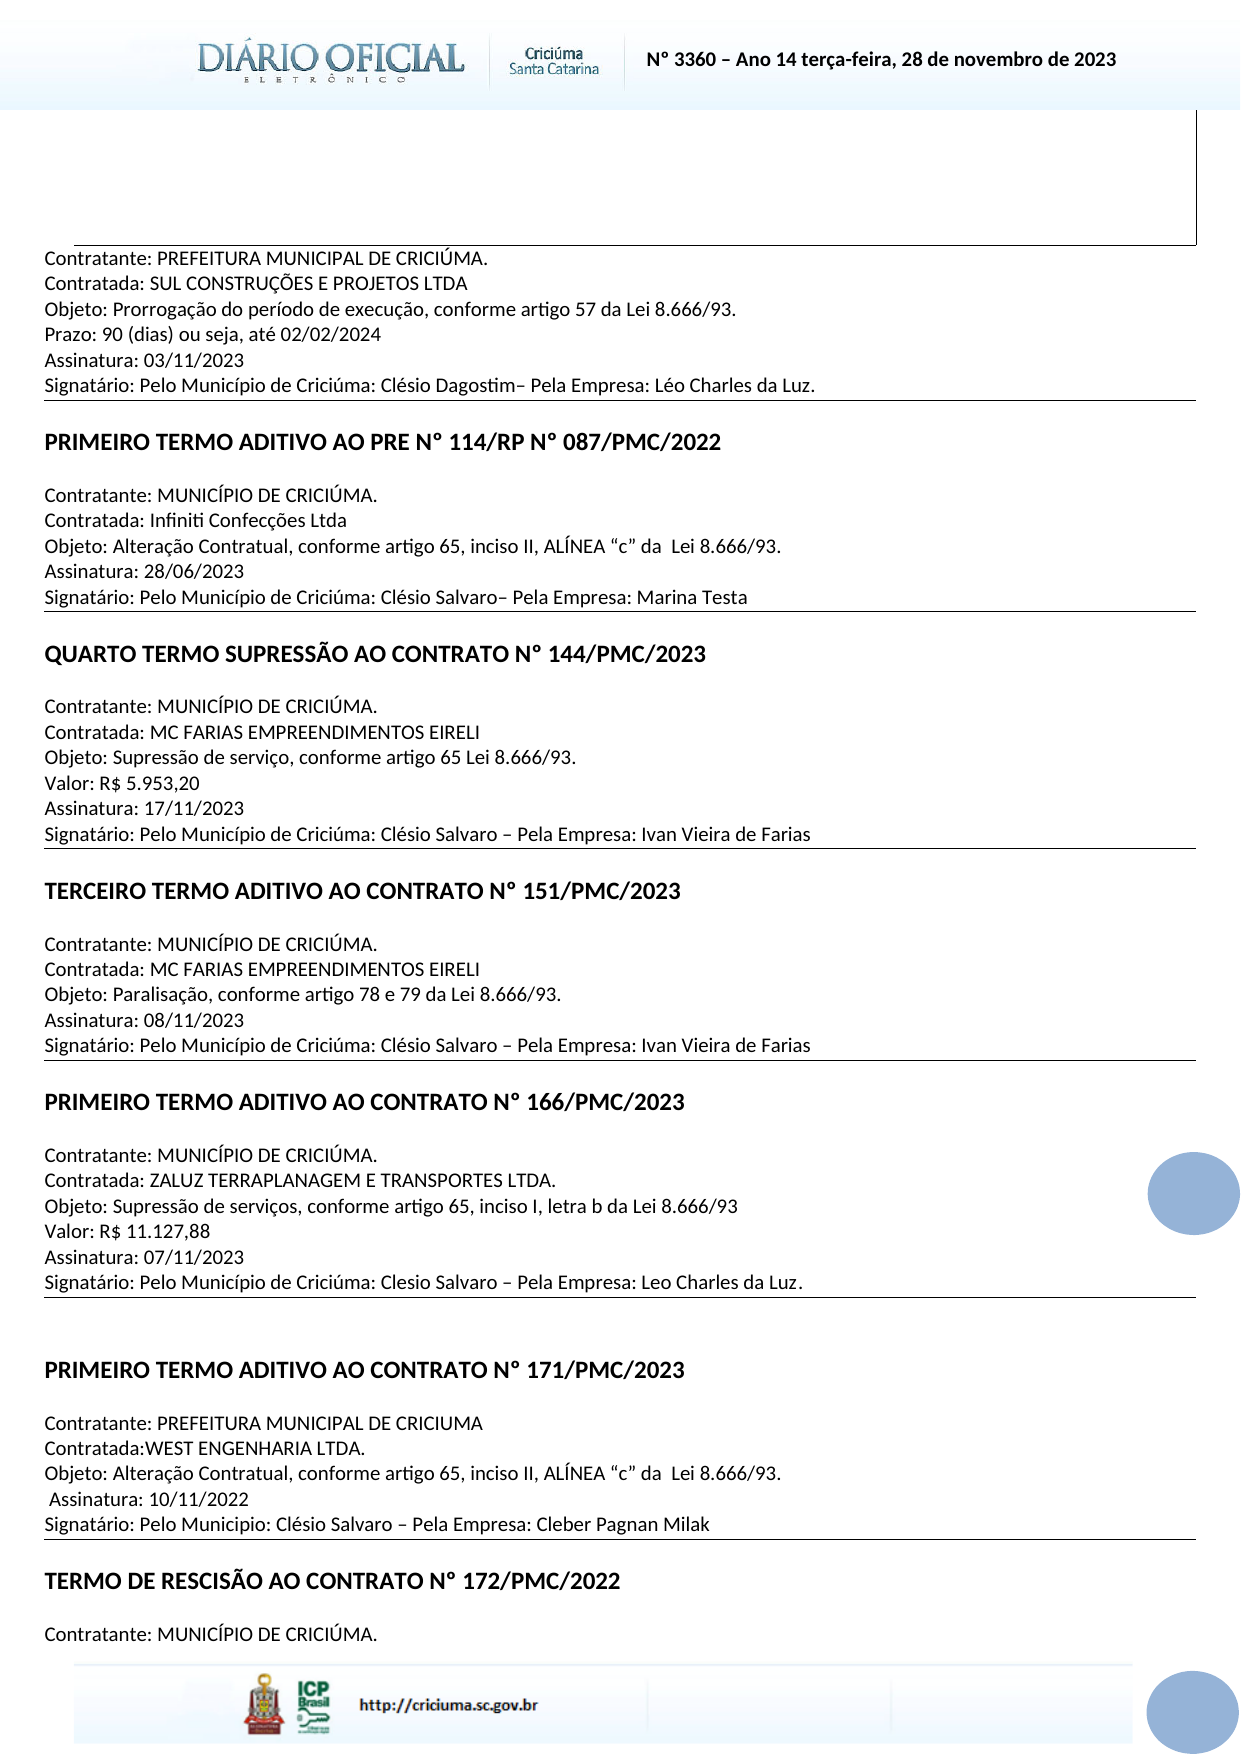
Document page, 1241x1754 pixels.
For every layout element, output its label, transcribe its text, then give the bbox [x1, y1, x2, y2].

text Contratada: MC FARIAS EMPREENDIMENTOS EIRELI [44, 719, 1196, 744]
text Assinatura: 17/11/2023 [44, 795, 1196, 821]
text Contratante: PREFEITURA MUNICIPAL DE CRICIUMA [44, 1410, 1196, 1435]
text Signatário: Pelo Município de Criciúma: Clésio Salvaro– Pela Empresa: Marina Testa [44, 584, 1196, 611]
text Objeto: Alteração Contratual, conforme artigo 65, inciso II, ALÍNEA “c” da Lei 8.666/93. [44, 533, 1196, 558]
text Contratante: MUNICÍPIO DE CRICIÚMA. [44, 1142, 1196, 1168]
text Contratante: PREFEITURA MUNICIPAL DE CRICIÚMA. [44, 245, 1196, 271]
text Contratada: ZALUZ TERRAPLANAGEM E TRANSPORTES LTDA. [44, 1168, 1156, 1193]
text Contratada: SUL CONSTRUÇÕES E PROJETOS LTDA [44, 271, 1196, 296]
text PRIMEIRO TERMO ADITIVO AO CONTRATO Nº 171/PMC/2023 [44, 1354, 1196, 1384]
text Contratante: MUNICÍPIO DE CRICIÚMA. [44, 694, 1196, 719]
text Contratada:WEST ENGENHARIA LTDA. [44, 1435, 1196, 1461]
text Contratante: MUNICÍPIO DE CRICIÚMA. [44, 482, 1196, 508]
text Valor: R$ 11.127,88 [44, 1218, 1196, 1244]
text Signatário: Pelo Município de Criciúma: Clésio Dagostim– Pela Empresa: Léo Charles da Luz. [44, 372, 1196, 400]
text Assinatura: 03/11/2023 [44, 347, 1196, 372]
text Signatário: Pelo Município de Criciúma: Clésio Salvaro – Pela Empresa: Ivan Vieira de Farias [44, 1032, 1196, 1060]
text Assinatura: 10/11/2022 [44, 1486, 1196, 1511]
text Objeto: Alteração Contratual, conforme artigo 65, inciso II, ALÍNEA “c” da Lei 8.666/93. [44, 1461, 1196, 1486]
text Contratada: MC FARIAS EMPREENDIMENTOS EIRELI [44, 956, 1196, 982]
text Contratante: MUNICÍPIO DE CRICIÚMA. [44, 1621, 1196, 1647]
text Contratante: MUNICÍPIO DE CRICIÚMA. [44, 931, 1196, 956]
text PRIMEIRO TERMO ADITIVO AO CONTRATO Nº 166/PMC/2023 [44, 1086, 1196, 1117]
text Objeto: Supressão de serviços, conforme artigo 65, inciso I, letra b da Lei 8.666/93 [44, 1193, 1155, 1218]
text Objeto: Paralisação, conforme artigo 78 e 79 da Lei 8.666/93. [44, 982, 1196, 1007]
text TERCEIRO TERMO ADITIVO AO CONTRATO Nº 151/PMC/2023 [44, 875, 1196, 905]
text Objeto: Prorrogação do período de execução, conforme artigo 57 da Lei 8.666/93. [44, 296, 1196, 321]
text QUARTO TERMO SUPRESSÃO AO CONTRATO Nº 144/PMC/2023 [44, 638, 1196, 668]
text Assinatura: 28/06/2023 [44, 558, 1196, 584]
text Assinatura: 07/11/2023 [44, 1244, 1196, 1269]
text Objeto: Supressão de serviço, conforme artigo 65 Lei 8.666/93. [44, 744, 1196, 770]
text TERMO DE RESCISÃO AO CONTRATO Nº 172/PMC/2022 [44, 1565, 1196, 1596]
text Assinatura: 08/11/2023 [44, 1007, 1196, 1032]
text Valor: R$ 5.953,20 [44, 770, 1196, 795]
text Signatário: Pelo Município de Criciúma: Clésio Salvaro – Pela Empresa: Ivan Vieira de Farias [44, 821, 1196, 848]
text Prazo: 90 (dias) ou seja, até 02/02/2024 [44, 321, 1196, 347]
text PRIMEIRO TERMO ADITIVO AO PRE Nº 114/RP Nº 087/PMC/2022 [44, 426, 1196, 457]
text Signatário: Pelo Município de Criciúma: Clesio Salvaro – Pela Empresa: Leo Charles da Luz. [44, 1269, 1196, 1297]
text Signatário: Pelo Municipio: Clésio Salvaro – Pela Empresa: Cleber Pagnan Milak [44, 1511, 1196, 1539]
text Contratada: Infiniti Confecções Ltda [44, 508, 1196, 533]
